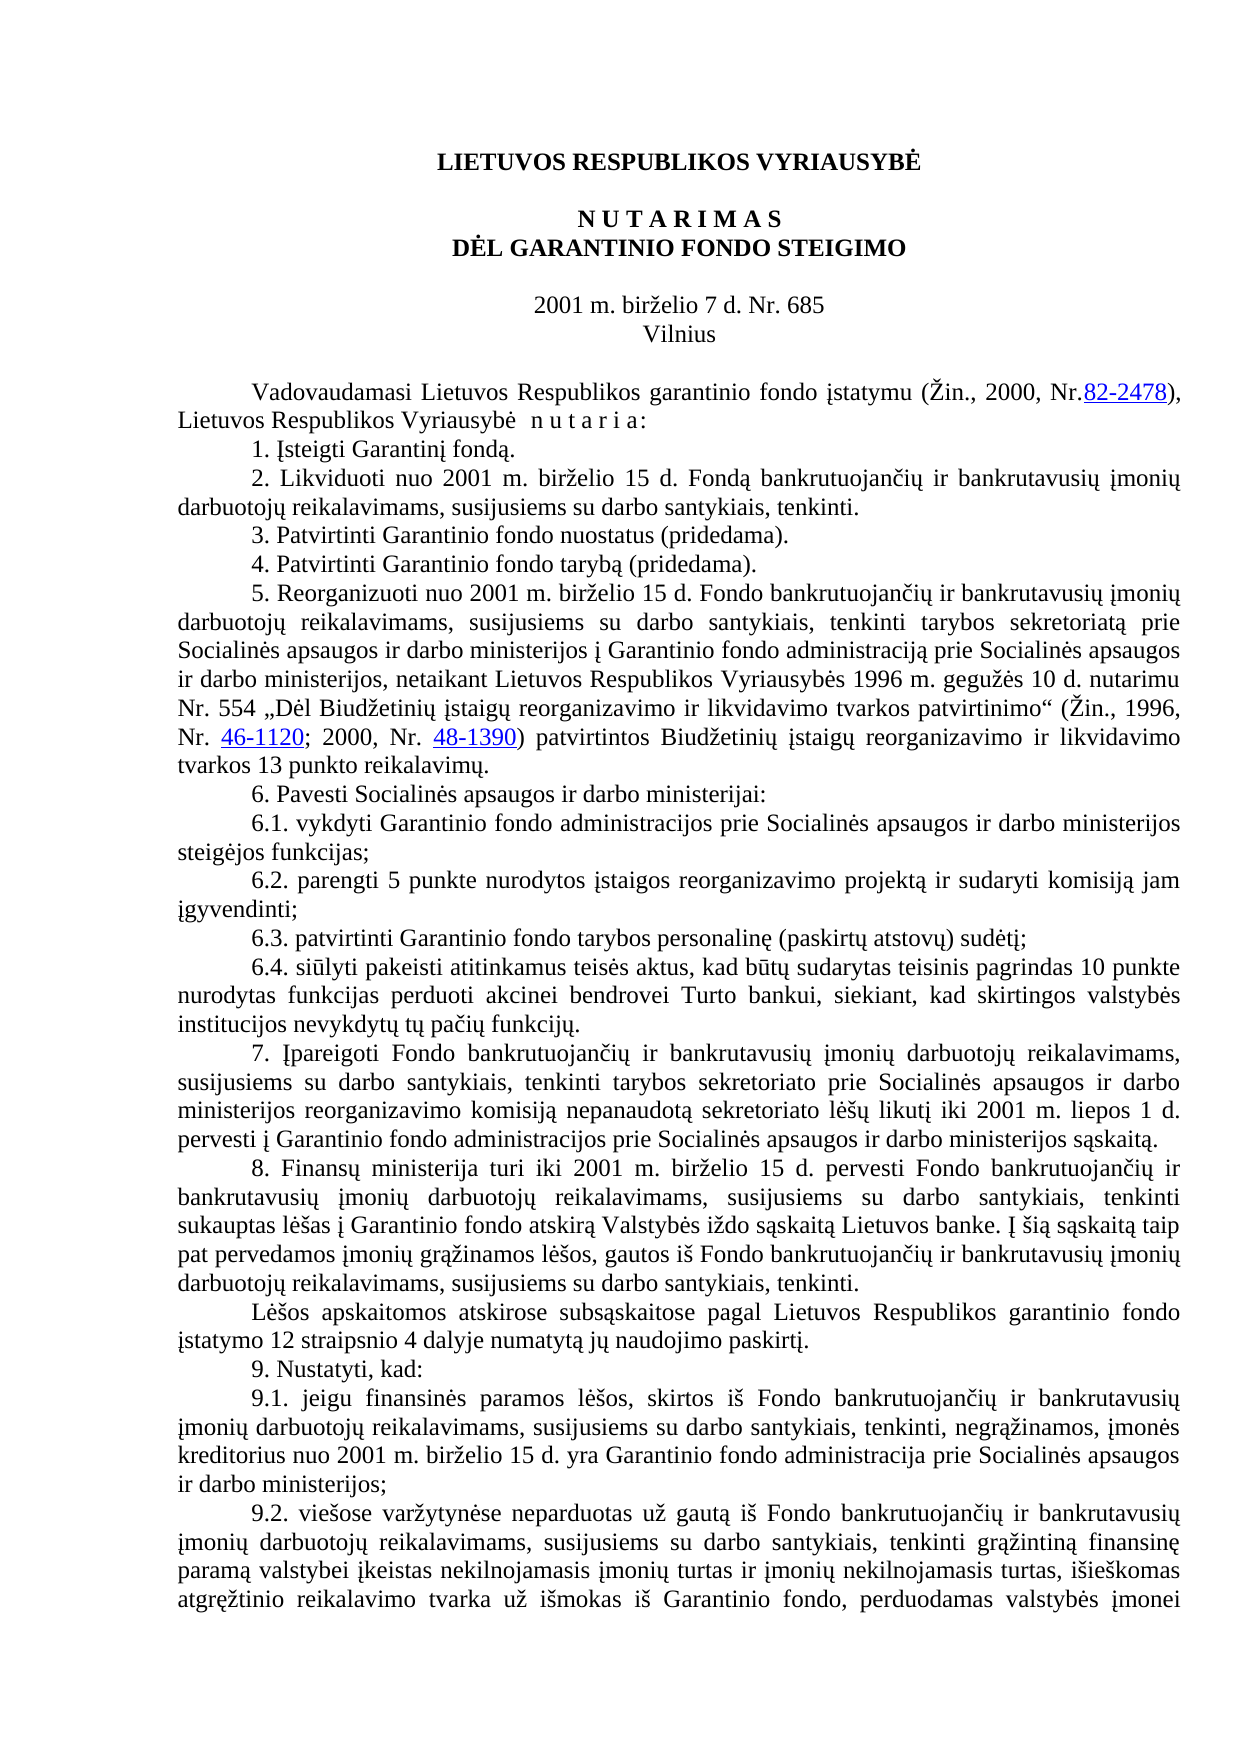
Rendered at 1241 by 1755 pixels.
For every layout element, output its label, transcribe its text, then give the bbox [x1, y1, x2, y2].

text 5. Reorganizuoti nuo 2001 m. birželio 15 d. Fondo bankrutuojančių ir bankrutavusių įmonių darbuotojų reikalavimams, susijusiems su darbo santykiais, tenkinti tarybos sekretoriatą prie Socialinės apsaugos ir darbo ministerijos į Garantinio fondo administraciją prie Socialinės apsaugos ir darbo ministerijos, netaikant Lietuvos Respublikos Vyriausybės 1996 m. gegužės 10 d. nutarimu Nr. 554 „Dėl Biudžetinių įstaigų reorganizavimo ir likvidavimo tvarkos patvirtinimo“ (Žin., 1996, Nr. 46-1120; 2000, Nr. 48-1390) patvirtintos Biudžetinių įstaigų reorganizavimo ir likvidavimo tvarkos 13 punkto reikalavimų. [177, 578, 1181, 779]
text 9.2. viešose varžytynėse neparduotas už gautą iš Fondo bankrutuojančių ir bankrutavusių įmonių darbuotojų reikalavimams, susijusiems su darbo santykiais, tenkinti grąžintiną finansinę paramą valstybei įkeistas nekilnojamasis įmonių turtas ir įmonių nekilnojamasis turtas, išieškomas atgręžtinio reikalavimo tvarka už išmokas iš Garantinio fondo, perduodamas valstybės įmonei [177, 1498, 1181, 1613]
text 3. Patvirtinti Garantinio fondo nuostatus (pridedama). [177, 521, 1181, 549]
text LIETUVOS RESPUBLIKOS VYRIAUSYBĖ [177, 147, 1181, 176]
text 9. Nustatyti, kad: [177, 1354, 1181, 1383]
text Vilnius [177, 319, 1181, 348]
text 1. Įsteigti Garantinį fondą. [177, 434, 1181, 463]
text 6.4. siūlyti pakeisti atitinkamus teisės aktus, kad būtų sudarytas teisinis pagrindas 10 punkte nurodytas funkcijas perduoti akcinei bendrovei Turto bankui, siekiant, kad skirtingos valstybės institucijos nevykdytų tų pačių funkcijų. [177, 952, 1181, 1038]
text 2. Likviduoti nuo 2001 m. birželio 15 d. Fondą bankrutuojančių ir bankrutavusių įmonių darbuotojų reikalavimams, susijusiems su darbo santykiais, tenkinti. [177, 463, 1181, 521]
text DĖL GARANTINIO FONDO STEIGIMO [177, 233, 1181, 262]
text 4. Patvirtinti Garantinio fondo tarybą (pridedama). [177, 549, 1181, 578]
text 6.3. patvirtinti Garantinio fondo tarybos personalinę (paskirtų atstovų) sudėtį; [177, 923, 1181, 952]
text 7. Įpareigoti Fondo bankrutuojančių ir bankrutavusių įmonių darbuotojų reikalavimams, susijusiems su darbo santykiais, tenkinti tarybos sekretoriato prie Socialinės apsaugos ir darbo ministerijos reorganizavimo komisiją nepanaudotą sekretoriato lėšų likutį iki 2001 m. liepos 1 d. pervesti į Garantinio fondo administracijos prie Socialinės apsaugos ir darbo ministerijos sąskaitą. [177, 1038, 1181, 1153]
text 9.1. jeigu finansinės paramos lėšos, skirtos iš Fondo bankrutuojančių ir bankrutavusių įmonių darbuotojų reikalavimams, susijusiems su darbo santykiais, tenkinti, negrąžinamos, įmonės kreditorius nuo 2001 m. birželio 15 d. yra Garantinio fondo administracija prie Socialinės apsaugos ir darbo ministerijos; [177, 1383, 1181, 1498]
text 6.1. vykdyti Garantinio fondo administracijos prie Socialinės apsaugos ir darbo ministerijos steigėjos funkcijas; [177, 808, 1181, 866]
text N U T A R I M A S [177, 204, 1181, 233]
text 8. Finansų ministerija turi iki 2001 m. birželio 15 d. pervesti Fondo bankrutuojančių ir bankrutavusių įmonių darbuotojų reikalavimams, susijusiems su darbo santykiais, tenkinti sukauptas lėšas į Garantinio fondo atskirą Valstybės iždo sąskaitą Lietuvos banke. Į šią sąskaitą taip pat pervedamos įmonių grąžinamos lėšos, gautos iš Fondo bankrutuojančių ir bankrutavusių įmonių darbuotojų reikalavimams, susijusiems su darbo santykiais, tenkinti. [177, 1153, 1181, 1297]
text Lėšos apskaitomos atskirose subsąskaitose pagal Lietuvos Respublikos garantinio fondo įstatymo 12 straipsnio 4 dalyje numatytą jų naudojimo paskirtį. [177, 1297, 1181, 1354]
text 6.2. parengti 5 punkte nurodytos įstaigos reorganizavimo projektą ir sudaryti komisiją jam įgyvendinti; [177, 866, 1181, 923]
text 2001 m. birželio 7 d. Nr. 685 [177, 291, 1181, 319]
text Vadovaudamasi Lietuvos Respublikos garantinio fondo įstatymu (Žin., 2000, Nr.82-2478), Lietuvos Respublikos Vyriausybė nutaria: [177, 377, 1181, 434]
text 6. Pavesti Socialinės apsaugos ir darbo ministerijai: [177, 779, 1181, 808]
